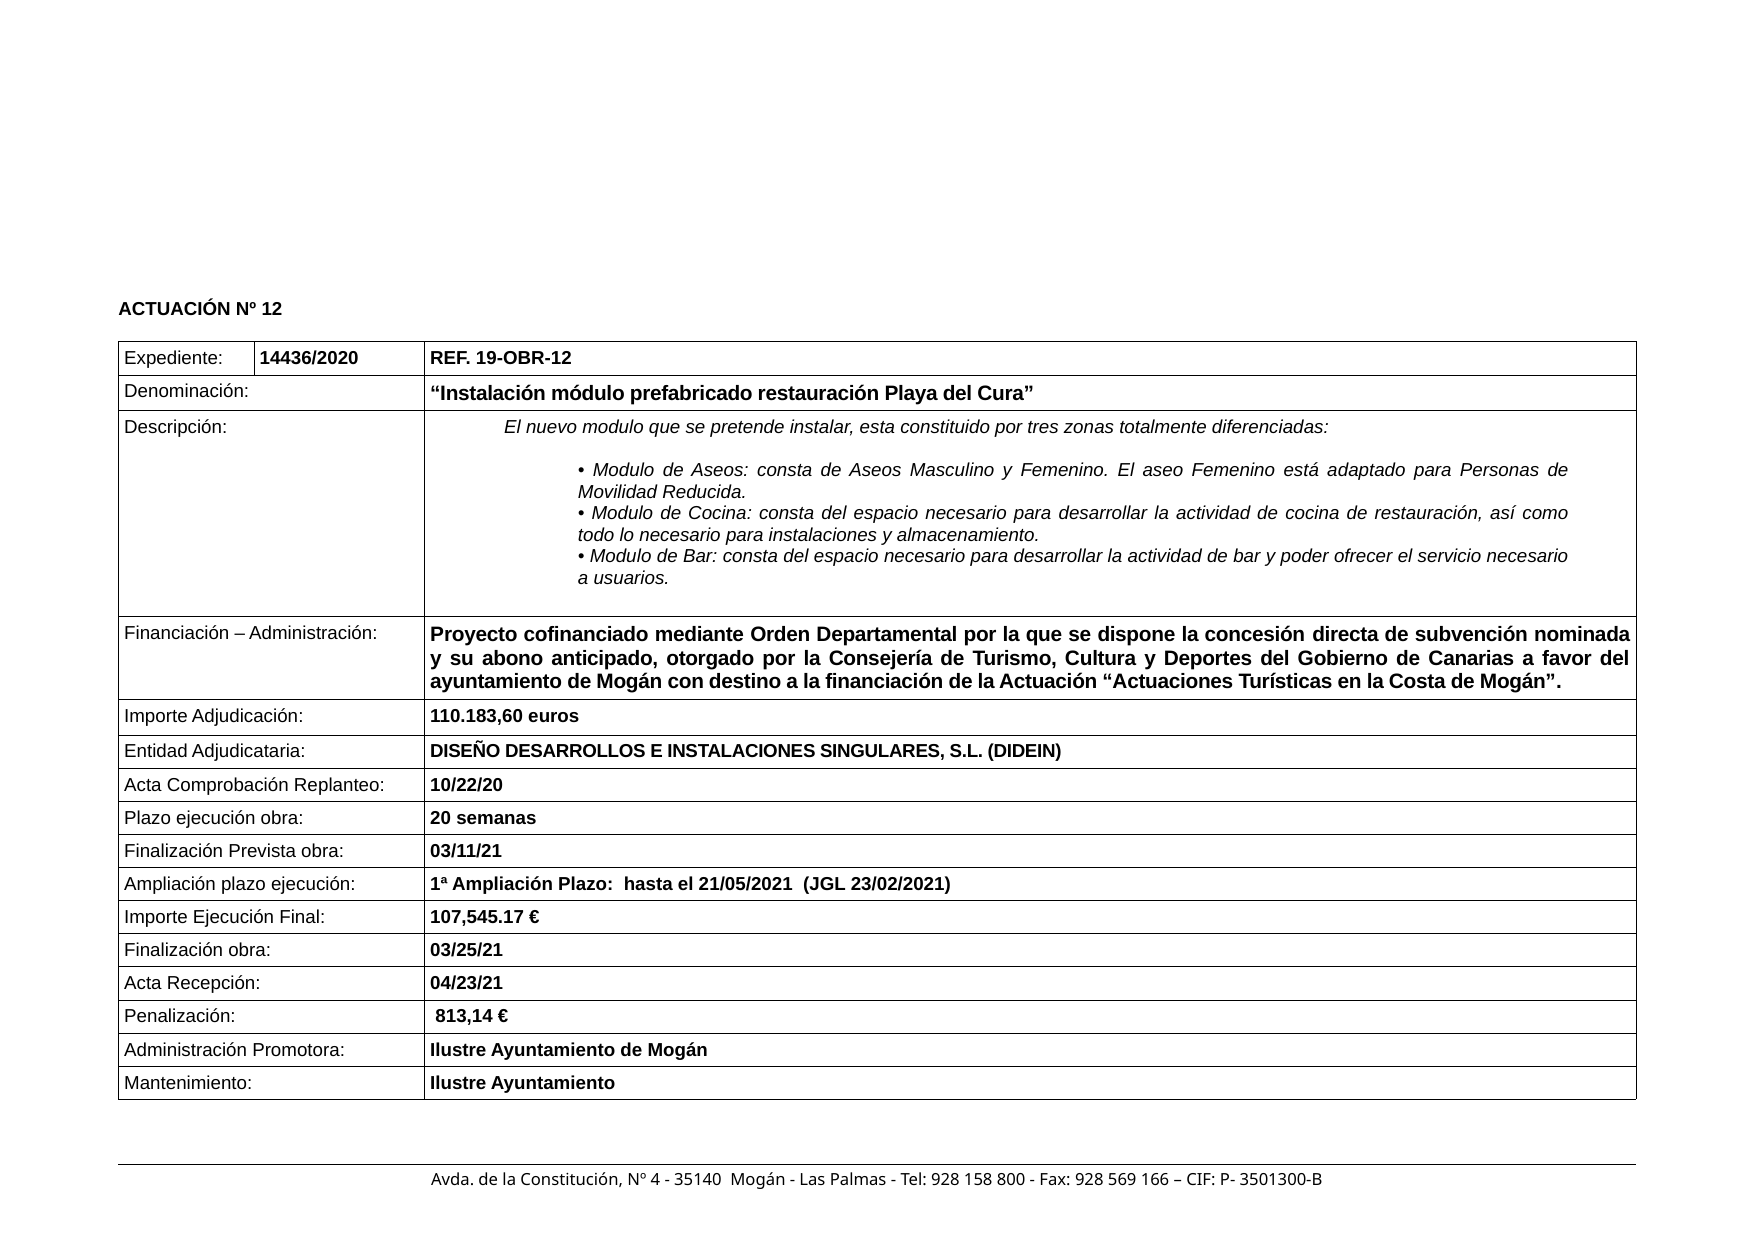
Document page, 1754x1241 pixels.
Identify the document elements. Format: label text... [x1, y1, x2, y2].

table_cell Acta Comprobación Replanteo: [119, 769, 424, 801]
table_cell 110.183,60 euros [425, 700, 1636, 734]
table_cell El nuevo modulo que se pretende instalar, esta constituido por tres zonas totalmente diferenciadas: • Modulo de Aseos: consta de Aseos Masculino y Femenino. El aseo Femenino está adaptado para Personas de Movilidad Reducida. • Modulo de Cocina: consta del espacio necesario para desarrollar la actividad de cocina de restauración, así como todo lo necesario para instalaciones y almacenamiento. • Modulo de Bar: consta del espacio necesario para desarrollar la actividad de bar y poder ofrecer el servicio necesario a usuarios. [425, 411, 1636, 616]
table_cell 1ª Ampliación Plazo: hasta el 21/05/2021 (JGL 23/02/2021) [425, 868, 1636, 900]
table_cell Entidad Adjudicataria: [119, 736, 424, 768]
table_cell 22/10/20 [425, 769, 1636, 801]
table_cell DISEÑO DESARROLLOS E INSTALACIONES SINGULARES, S.L. (DIDEIN) [425, 736, 1636, 768]
table_cell Proyecto cofinanciado mediante Orden Departamental por la que se dispone la concesión directa de subvención nominada y su abono anticipado, otorgado por la Consejería de Turismo, Cultura y Deportes del Gobierno de Canarias a favor del ayuntamiento de Mogán con destino a la financiación de la Actuación “Actuaciones Turísticas en la Costa de Mogán”. [425, 617, 1636, 699]
table_cell 25/03/21 [425, 934, 1636, 966]
table_header 14436/2020 [255, 342, 424, 374]
table_cell Plazo ejecución obra: [119, 802, 424, 834]
table_cell Descripción: [119, 411, 424, 616]
table_cell 813,14 € [425, 1001, 1636, 1033]
table_cell 107.545,17 € [425, 901, 1636, 933]
table_cell Acta Recepción: [119, 967, 424, 999]
table_cell Importe Adjudicación: [119, 700, 424, 734]
table_cell Ilustre Ayuntamiento [425, 1067, 1636, 1099]
table_cell Finalización Prevista obra: [119, 835, 424, 867]
text ACTUACIÓN Nº 12 [118, 298, 1636, 320]
table_cell 20 semanas [425, 802, 1636, 834]
table_cell Importe Ejecución Final: [119, 901, 424, 933]
table_cell Ampliación plazo ejecución: [119, 868, 424, 900]
table_cell Finalización obra: [119, 934, 424, 966]
table_cell 11/03/21 [425, 835, 1636, 867]
table_cell Mantenimiento: [119, 1067, 424, 1099]
table_cell Financiación – Administración: [119, 617, 424, 699]
table_cell Ilustre Ayuntamiento de Mogán [425, 1034, 1636, 1066]
table_cell Administración Promotora: [119, 1034, 424, 1066]
table_cell Denominación: [119, 376, 424, 410]
table_cell Penalización: [119, 1001, 424, 1033]
table_cell “Instalación módulo prefabricado restauración Playa del Cura” [425, 376, 1636, 410]
table_header REF. 19-OBR-12 [425, 342, 1636, 374]
table_cell 23/04/21 [425, 967, 1636, 999]
table_header Expediente: [119, 342, 254, 374]
